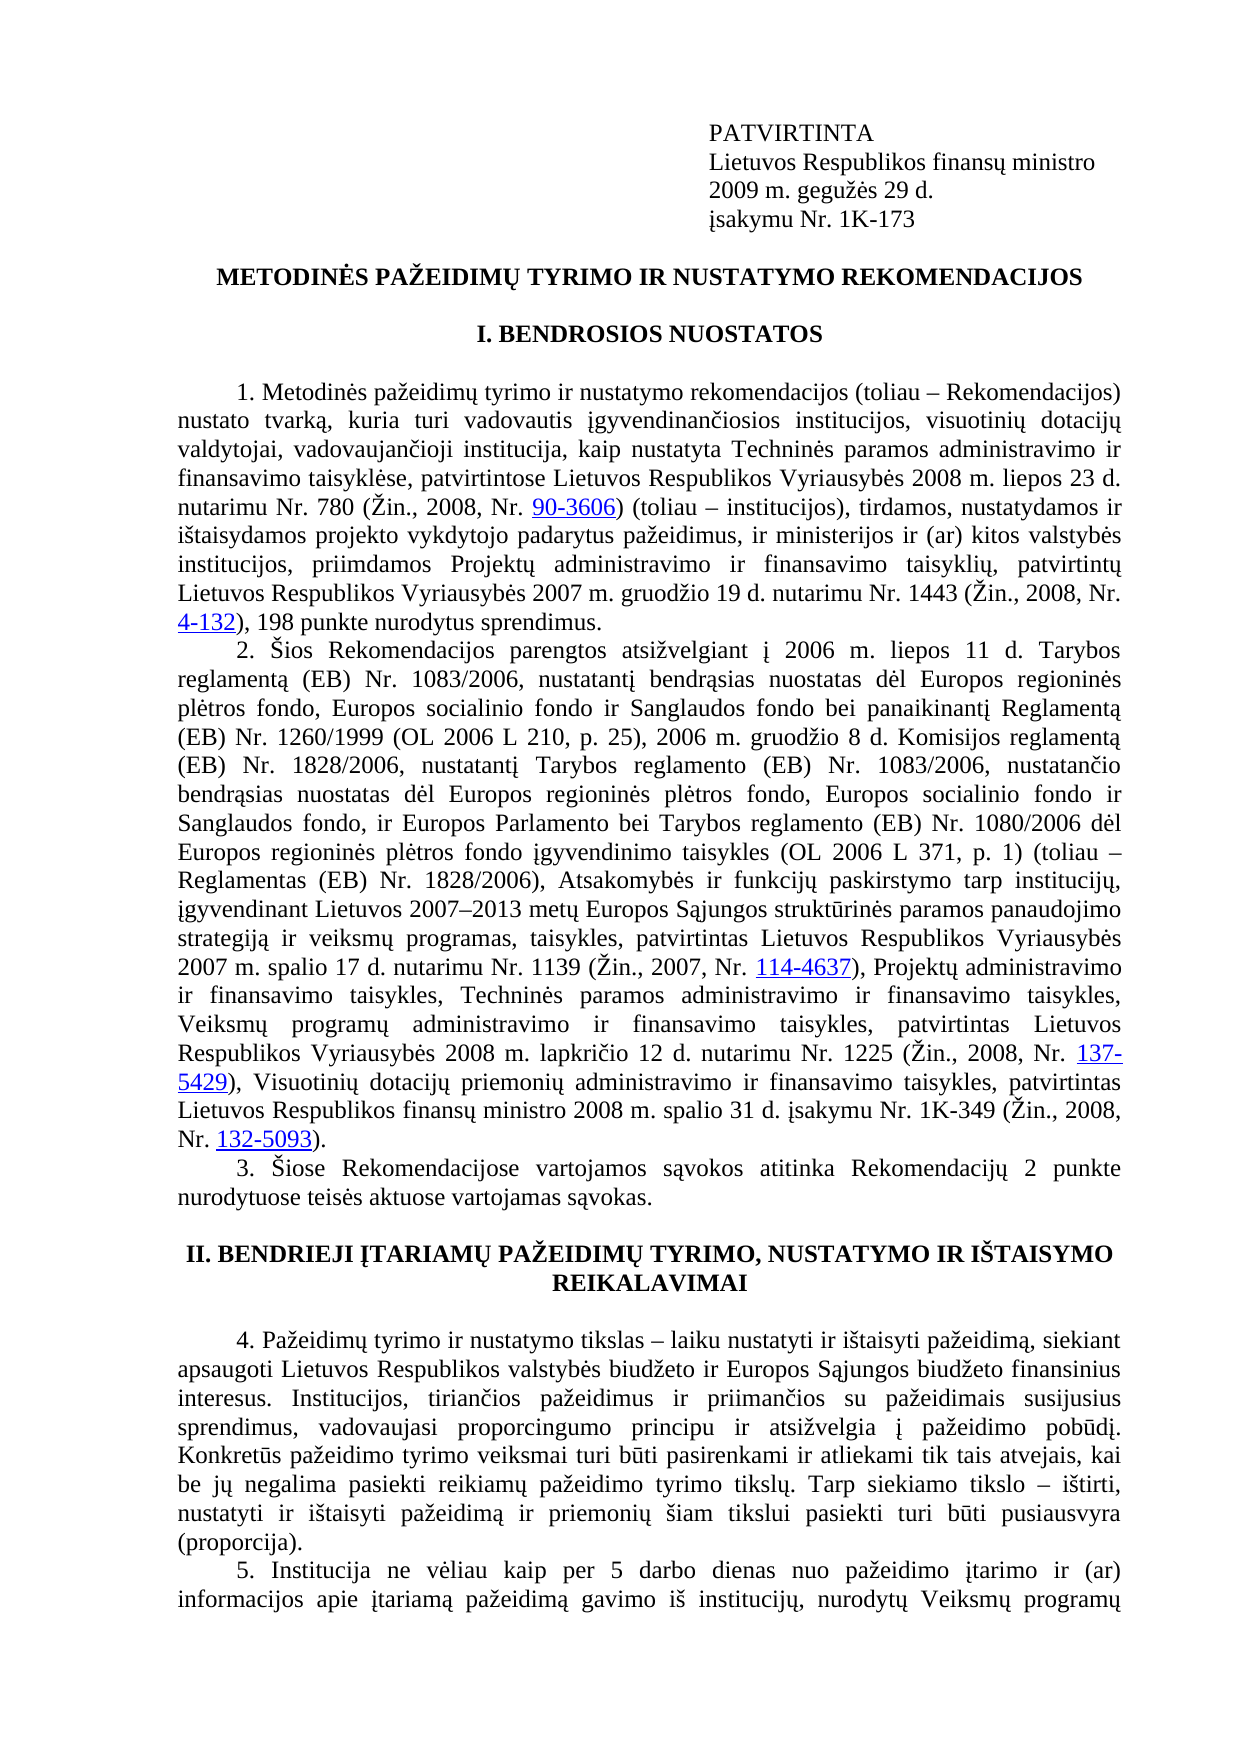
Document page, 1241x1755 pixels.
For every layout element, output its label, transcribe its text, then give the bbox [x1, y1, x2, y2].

text 5. Institucija ne vėliau kaip per 5 darbo dienas nuo pažeidimo įtarimo ir (ar) informacijos apie įtariamą pažeidimą gavimo iš institucijų, nurodytų Veiksmų programų [177, 1556, 1122, 1613]
text 3. Šiose Rekomendacijose vartojamos sąvokos atitinka Rekomendacijų 2 punkte nurodytuose teisės aktuose vartojamas sąvokas. [177, 1153, 1122, 1211]
text 2009 m. gegužės 29 d. [177, 176, 1122, 204]
text įsakymu Nr. 1K-173 [177, 204, 1122, 233]
text 2. Šios Rekomendacijos parengtos atsižvelgiant į 2006 m. liepos 11 d. Tarybos reglamentą (EB) Nr. 1083/2006, nustatantį bendrąsias nuostatas dėl Europos regioninės plėtros fondo, Europos socialinio fondo ir Sanglaudos fondo bei panaikinantį Reglamentą (EB) Nr. 1260/1999 (OL 2006 L 210, p. 25), 2006 m. gruodžio 8 d. Komisijos reglamentą (EB) Nr. 1828/2006, nustatantį Tarybos reglamento (EB) Nr. 1083/2006, nustatančio bendrąsias nuostatas dėl Europos regioninės plėtros fondo, Europos socialinio fondo ir Sanglaudos fondo, ir Europos Parlamento bei Tarybos reglamento (EB) Nr. 1080/2006 dėl Europos regioninės plėtros fondo įgyvendinimo taisykles (OL 2006 L 371, p. 1) (toliau – Reglamentas (EB) Nr. 1828/2006), Atsakomybės ir funkcijų paskirstymo tarp institucijų, įgyvendinant Lietuvos 2007–2013 metų Europos Sąjungos struktūrinės paramos panaudojimo strategiją ir veiksmų programas, taisykles, patvirtintas Lietuvos Respublikos Vyriausybės 2007 m. spalio 17 d. nutarimu Nr. 1139 (Žin., 2007, Nr. 114-4637), Projektų administravimo ir finansavimo taisykles, Techninės paramos administravimo ir finansavimo taisykles, Veiksmų programų administravimo ir finansavimo taisykles, patvirtintas Lietuvos Respublikos Vyriausybės 2008 m. lapkričio 12 d. nutarimu Nr. 1225 (Žin., 2008, Nr. 137-5429), Visuotinių dotacijų priemonių administravimo ir finansavimo taisykles, patvirtintas Lietuvos Respublikos finansų ministro 2008 m. spalio 31 d. įsakymu Nr. 1K-349 (Žin., 2008, Nr. 132-5093). [177, 636, 1122, 1153]
text 4. Pažeidimų tyrimo ir nustatymo tikslas – laiku nustatyti ir ištaisyti pažeidimą, siekiant apsaugoti Lietuvos Respublikos valstybės biudžeto ir Europos Sąjungos biudžeto finansinius interesus. Institucijos, tiriančios pažeidimus ir priimančios su pažeidimais susijusius sprendimus, vadovaujasi proporcingumo principu ir atsižvelgia į pažeidimo pobūdį. Konkretūs pažeidimo tyrimo veiksmai turi būti pasirenkami ir atliekami tik tais atvejais, kai be jų negalima pasiekti reikiamų pažeidimo tyrimo tikslų. Tarp siekiamo tikslo – ištirti, nustatyti ir ištaisyti pažeidimą ir priemonių šiam tikslui pasiekti turi būti pusiausvyra (proporcija). [177, 1326, 1122, 1556]
text I. BENDROSIOS NUOSTATOS [177, 319, 1122, 348]
text Lietuvos Respublikos finansų ministro [177, 147, 1122, 176]
text II. BENDRIEJI ĮTARIAMŲ PAŽEIDIMŲ TYRIMO, NUSTATYMO IR IŠTAISYMO REIKALAVIMAI [177, 1239, 1122, 1297]
text PATVIRTINTA [709, 118, 1122, 147]
text 1. Metodinės pažeidimų tyrimo ir nustatymo rekomendacijos (toliau – Rekomendacijos) nustato tvarką, kuria turi vadovautis įgyvendinančiosios institucijos, visuotinių dotacijų valdytojai, vadovaujančioji institucija, kaip nustatyta Techninės paramos administravimo ir finansavimo taisyklėse, patvirtintose Lietuvos Respublikos Vyriausybės 2008 m. liepos 23 d. nutarimu Nr. 780 (Žin., 2008, Nr. 90-3606) (toliau – institucijos), tirdamos, nustatydamos ir ištaisydamos projekto vykdytojo padarytus pažeidimus, ir ministerijos ir (ar) kitos valstybės institucijos, priimdamos Projektų administravimo ir finansavimo taisyklių, patvirtintų Lietuvos Respublikos Vyriausybės 2007 m. gruodžio 19 d. nutarimu Nr. 1443 (Žin., 2008, Nr. 4-132), 198 punkte nurodytus sprendimus. [177, 377, 1122, 636]
text METODINĖS PAŽEIDIMŲ TYRIMO IR NUSTATYMO REKOMENDACIJOS [177, 262, 1122, 291]
